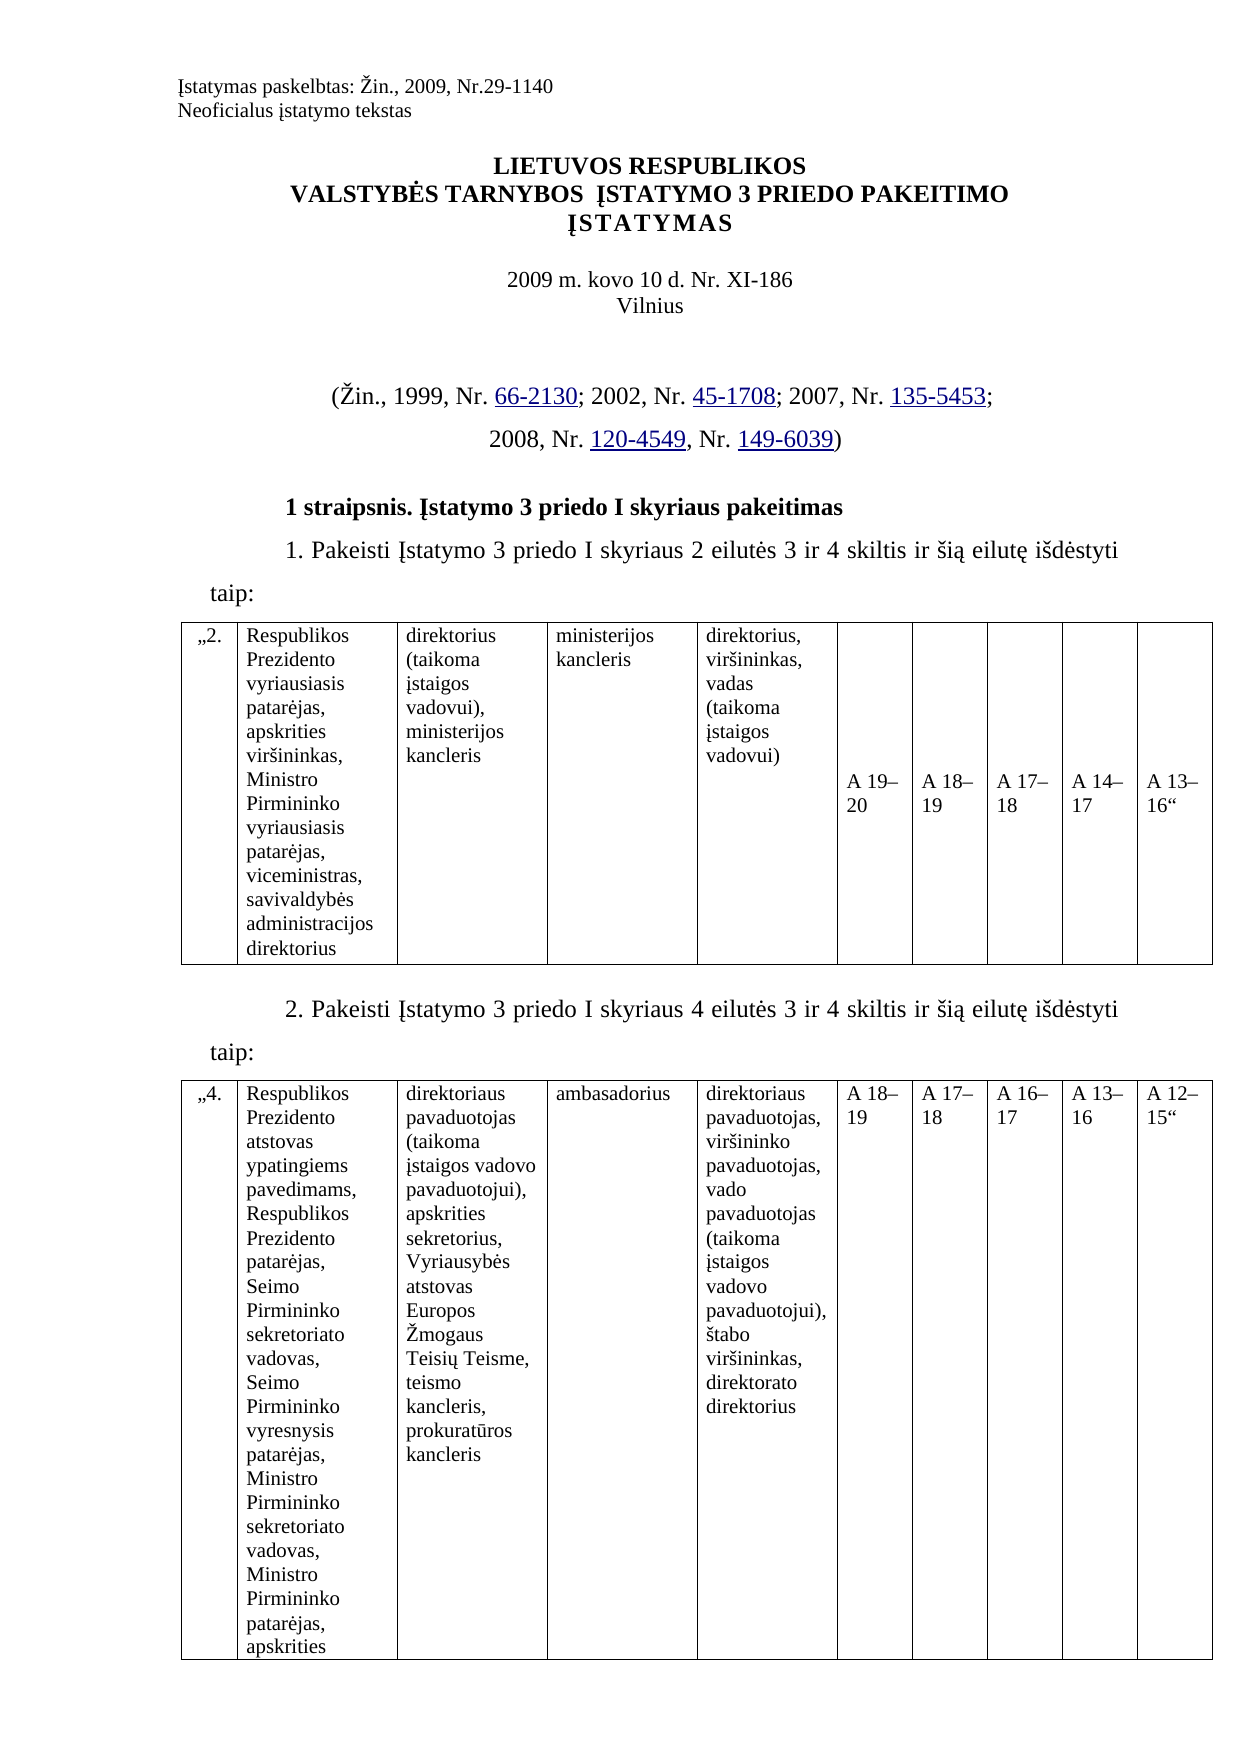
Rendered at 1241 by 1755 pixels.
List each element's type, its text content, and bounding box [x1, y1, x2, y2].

text LIETUVOS RESPUBLIKOS [177, 151, 1122, 179]
table_header A 17–18 [988, 623, 1062, 964]
table_header direktoriaus pavaduotojas, viršininko pavaduotojas, vado pavaduotojas (taikoma įstaigos vadovo pavaduotojui), štabo viršininkas, direktorato direktorius [698, 1081, 837, 1658]
table_header direktorius (taikoma įstaigos vadovui), ministerijos kancleris [398, 623, 547, 964]
text Neoficialus įstatymo tekstas [177, 98, 1122, 122]
text 2. Pakeisti Įstatymo 3 priedo I skyriaus 4 eilutės 3 ir 4 skiltis ir šią eilutę išdėstyti taip: [210, 994, 1120, 1066]
table_header A 16–17 [988, 1081, 1062, 1658]
table_header A 18–19 [838, 1081, 912, 1658]
table_header A 17–18 [913, 1081, 987, 1658]
table_header ministerijos kancleris [548, 623, 697, 964]
text (Žin., 1999, Nr. 66-2130; 2002, Nr. 45-1708; 2007, Nr. 135-5453; 2008, Nr. 120-4549, Nr. 149-6039) [210, 381, 1120, 453]
table_header A 18–19 [913, 623, 987, 964]
text VALSTYBĖS TARNYBOS ĮSTATYMO 3 PRIEDO PAKEITIMO [177, 179, 1122, 208]
table_header A 19–20 [838, 623, 912, 964]
text ĮSTATYMAS [177, 208, 1122, 237]
text 1 straipsnis. Įstatymo 3 priedo I skyriaus pakeitimas [210, 492, 1120, 521]
table_header direktorius, viršininkas, vadas (taikoma įstaigos vadovui) [698, 623, 837, 964]
text 2009 m. kovo 10 d. Nr. XI-186 Vilnius [177, 266, 1122, 318]
table_header „2. [182, 623, 237, 964]
table_header direktoriaus pavaduotojas (taikoma įstaigos vadovo pavaduotojui), apskrities sekretorius, Vyriausybės atstovas Europos Žmogaus Teisių Teisme, teismo kancleris, prokuratūros kancleris [398, 1081, 547, 1658]
text 1. Pakeisti Įstatymo 3 priedo I skyriaus 2 eilutės 3 ir 4 skiltis ir šią eilutę išdėstyti taip: [210, 535, 1120, 607]
table_header „4. [182, 1081, 237, 1658]
table_header A 13–16“ [1138, 623, 1212, 964]
table_header Respublikos Prezidento atstovas ypatingiems pavedimams, Respublikos Prezidento patarėjas, Seimo Pirmininko sekretoriato vadovas, Seimo Pirmininko vyresnysis patarėjas, Ministro Pirmininko sekretoriato vadovas, Ministro Pirmininko patarėjas, apskrities [238, 1081, 397, 1658]
text Įstatymas paskelbtas: Žin., 2009, Nr.29-1140 [177, 74, 1122, 98]
table_header A 13–16 [1063, 1081, 1137, 1658]
table_header A 12–15“ [1138, 1081, 1212, 1658]
table_header ambasadorius [548, 1081, 697, 1658]
table_header Respublikos Prezidento vyriausiasis patarėjas, apskrities viršininkas, Ministro Pirmininko vyriausiasis patarėjas, viceministras, savivaldybės administracijos direktorius [238, 623, 397, 964]
table_header A 14–17 [1063, 623, 1137, 964]
